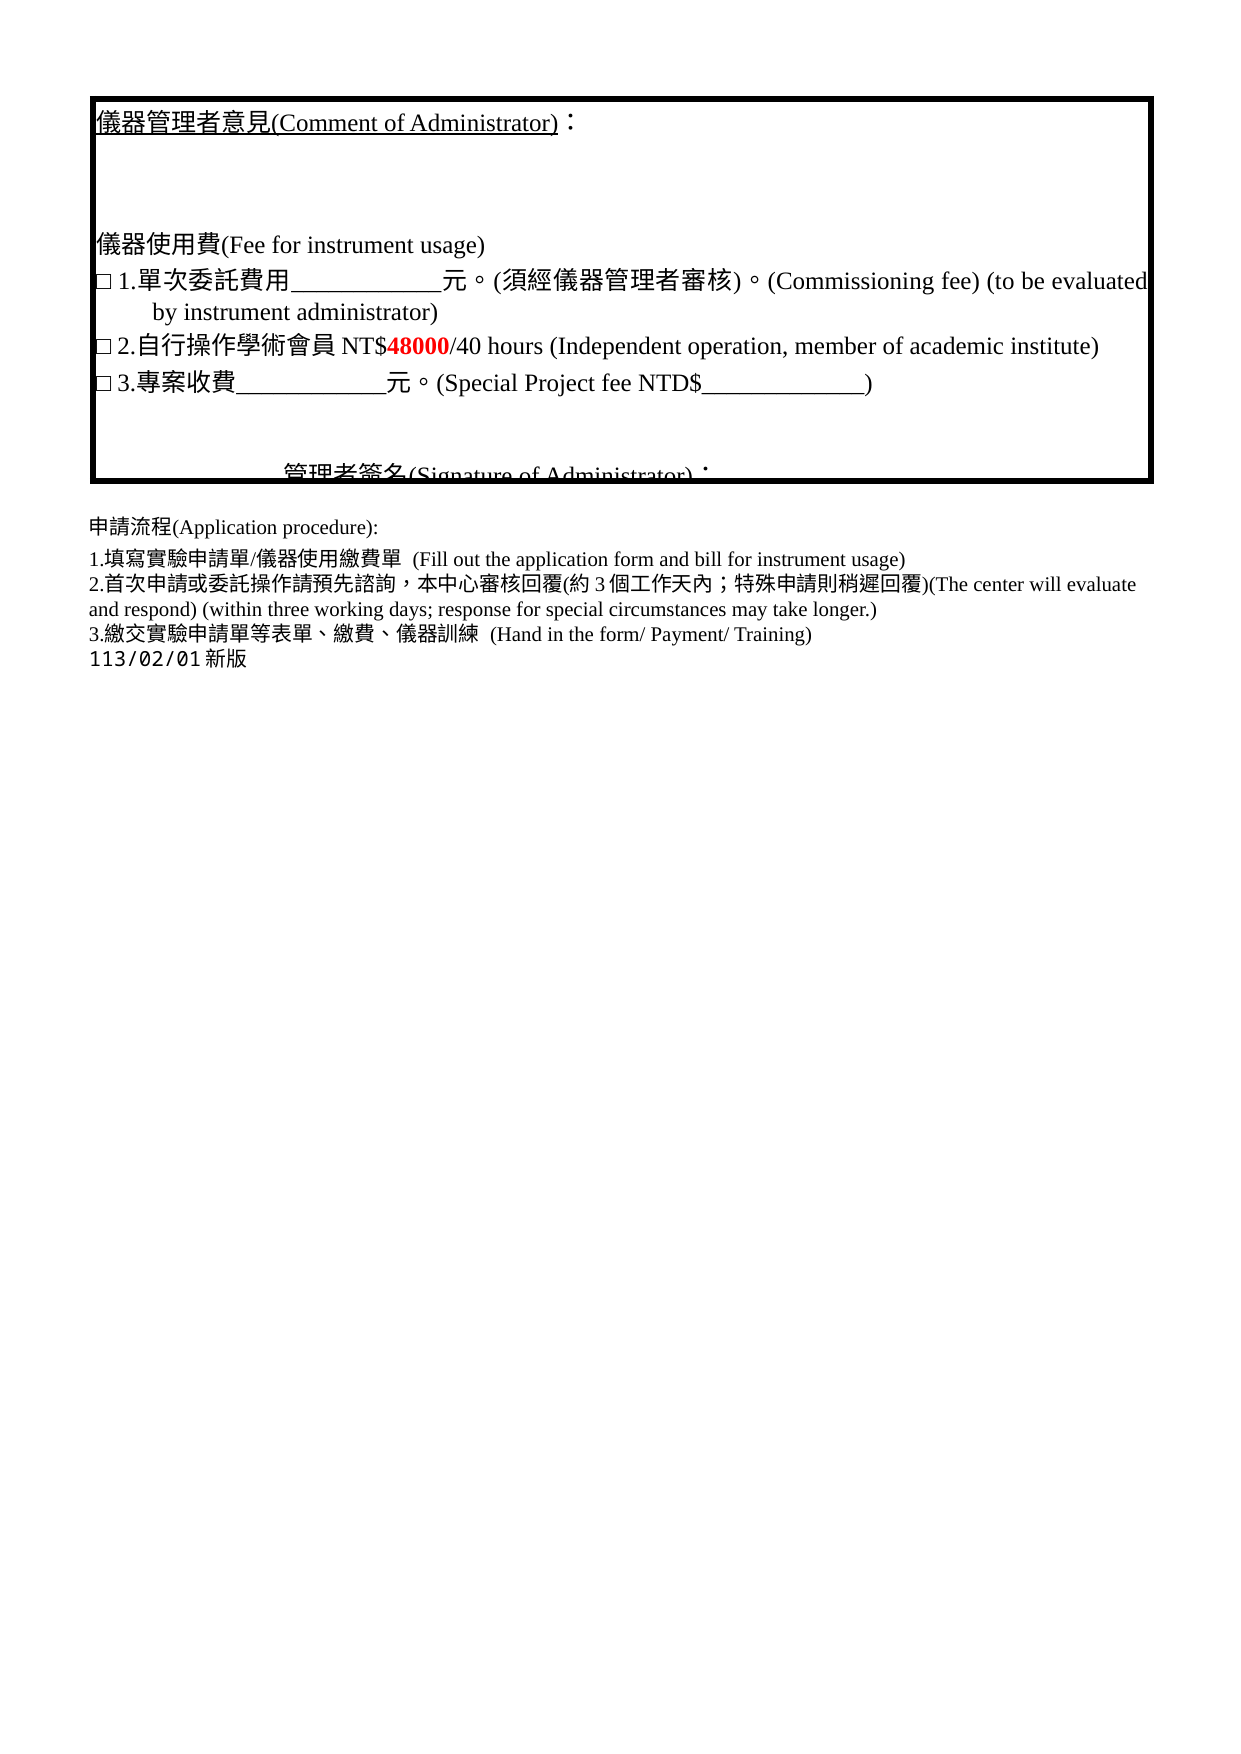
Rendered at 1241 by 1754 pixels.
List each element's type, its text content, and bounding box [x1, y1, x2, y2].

table_cell 儀器管理者意見(Comment of Administrator)： 儀器使用費(Fee for instrument usage) □ 1.單次委託費用____________元。(須經儀器管理者審核)。(Commissioning fee) (to be evaluated by instrument administrator) □ 2.自行操作學術會員NT$48000/40 hours (Independent operation, member of academic institute) □ 3.專案收費____________元。(Special Project fee NTD$_____________) 管理者簽名(Signature of Administrator)： [96, 102, 1148, 477]
text 3.繳交實驗申請單等表單、繳費、儀器訓練 (Hand in the form/ Payment/ Training) [89, 621, 1152, 646]
text 113/02/01新版 [89, 646, 1152, 671]
text 2.首次申請或委託操作請預先諮詢，本中心審核回覆(約3個工作天內；特殊申請則稍遲回覆)(The center will evaluate and respond) (within three working days; response for special circumstances may take longer.) [89, 571, 1152, 621]
text 申請流程(Application procedure): [89, 484, 1152, 546]
text 1.填寫實驗申請單/儀器使用繳費單 (Fill out the application form and bill for instrument usage) [89, 546, 1152, 571]
